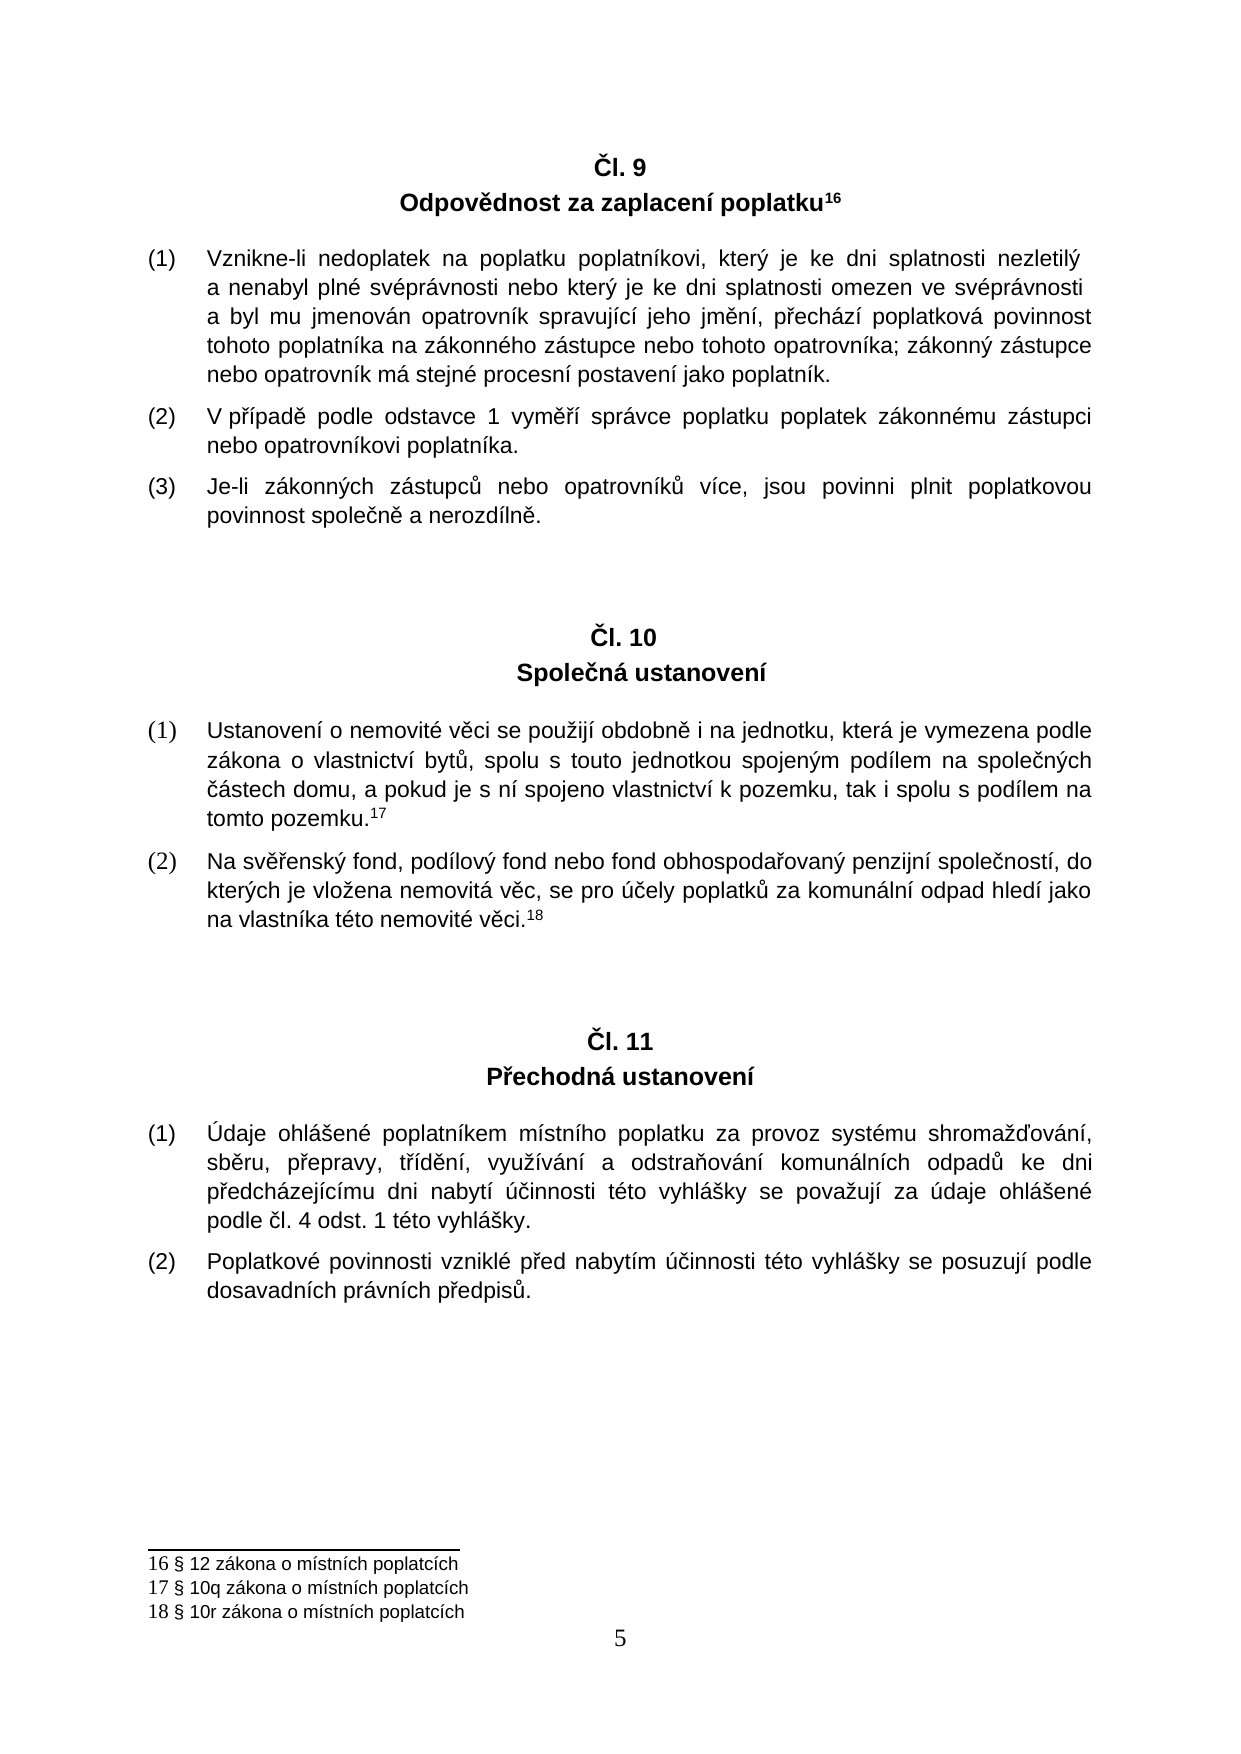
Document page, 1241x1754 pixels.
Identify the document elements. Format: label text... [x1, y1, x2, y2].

text Společná ustanovení [502, 657, 1093, 686]
list Poplatkové povinnosti vzniklé před nabytím účinnosti této vyhlášky se posuzují podle dosavadních právních předpisů. [148, 1248, 1093, 1303]
text § 12 zákona o místních poplatcích [148, 1551, 1093, 1574]
text Čl. 9 [148, 152, 1093, 181]
list § 10q zákona o místních poplatcích [148, 1574, 1093, 1599]
text Čl. 10 [516, 622, 1093, 651]
list Údaje ohlášené poplatníkem místního poplatku za provoz systému shromažďování, sběru, přepravy, třídění, využívání a odstraňování komunálních odpadů ke dni předcházejícímu dni nabytí účinnosti této vyhlášky se považují za údaje ohlášené podle čl. 4 odst. 1 této vyhlášky. [148, 1120, 1093, 1233]
text Přechodná ustanovení [148, 1062, 1093, 1091]
list § 10r zákona o místních poplatcích [148, 1599, 1093, 1623]
list V případě podle odstavce 1 vyměří správce poplatku poplatek zákonnému zástupci nebo opatrovníkovi poplatníka. [148, 403, 1093, 458]
list Je-li zákonných zástupců nebo opatrovníků více, jsou povinni plnit poplatkovou povinnost společně a nerozdílně. [148, 473, 1093, 528]
text Odpovědnost za zaplacení poplatku [148, 187, 1093, 216]
list Na svěřenský fond, podílový fond nebo fond obhospodařovaný penzijní společností, do kterých je vložena nemovitá věc, se pro účely poplatků za komunální odpad hledí jako na vlastníka této nemovité věci. [148, 846, 1093, 933]
list Vznikne-li nedoplatek na poplatku poplatníkovi, který je ke dni splatnosti nezletilý a nenabyl plné svéprávnosti nebo který je ke dni splatnosti omezen ve svéprávnosti a byl mu jmenován opatrovník spravující jeho jmění, přechází poplatková povinnost tohoto poplatníka na zákonného zástupce nebo tohoto opatrovníka; zákonný zástupce nebo opatrovník má stejné procesní postavení jako poplatník. [148, 245, 1093, 388]
list Ustanovení o nemovité věci se použijí obdobně i na jednotku, která je vymezena podle zákona o vlastnictví bytů, spolu s touto jednotkou spojeným podílem na společných částech domu, a pokud je s ní spojeno vlastnictví k pozemku, tak i spolu s podílem na tomto pozemku. [148, 715, 1093, 831]
text Čl. 11 [148, 1027, 1093, 1056]
